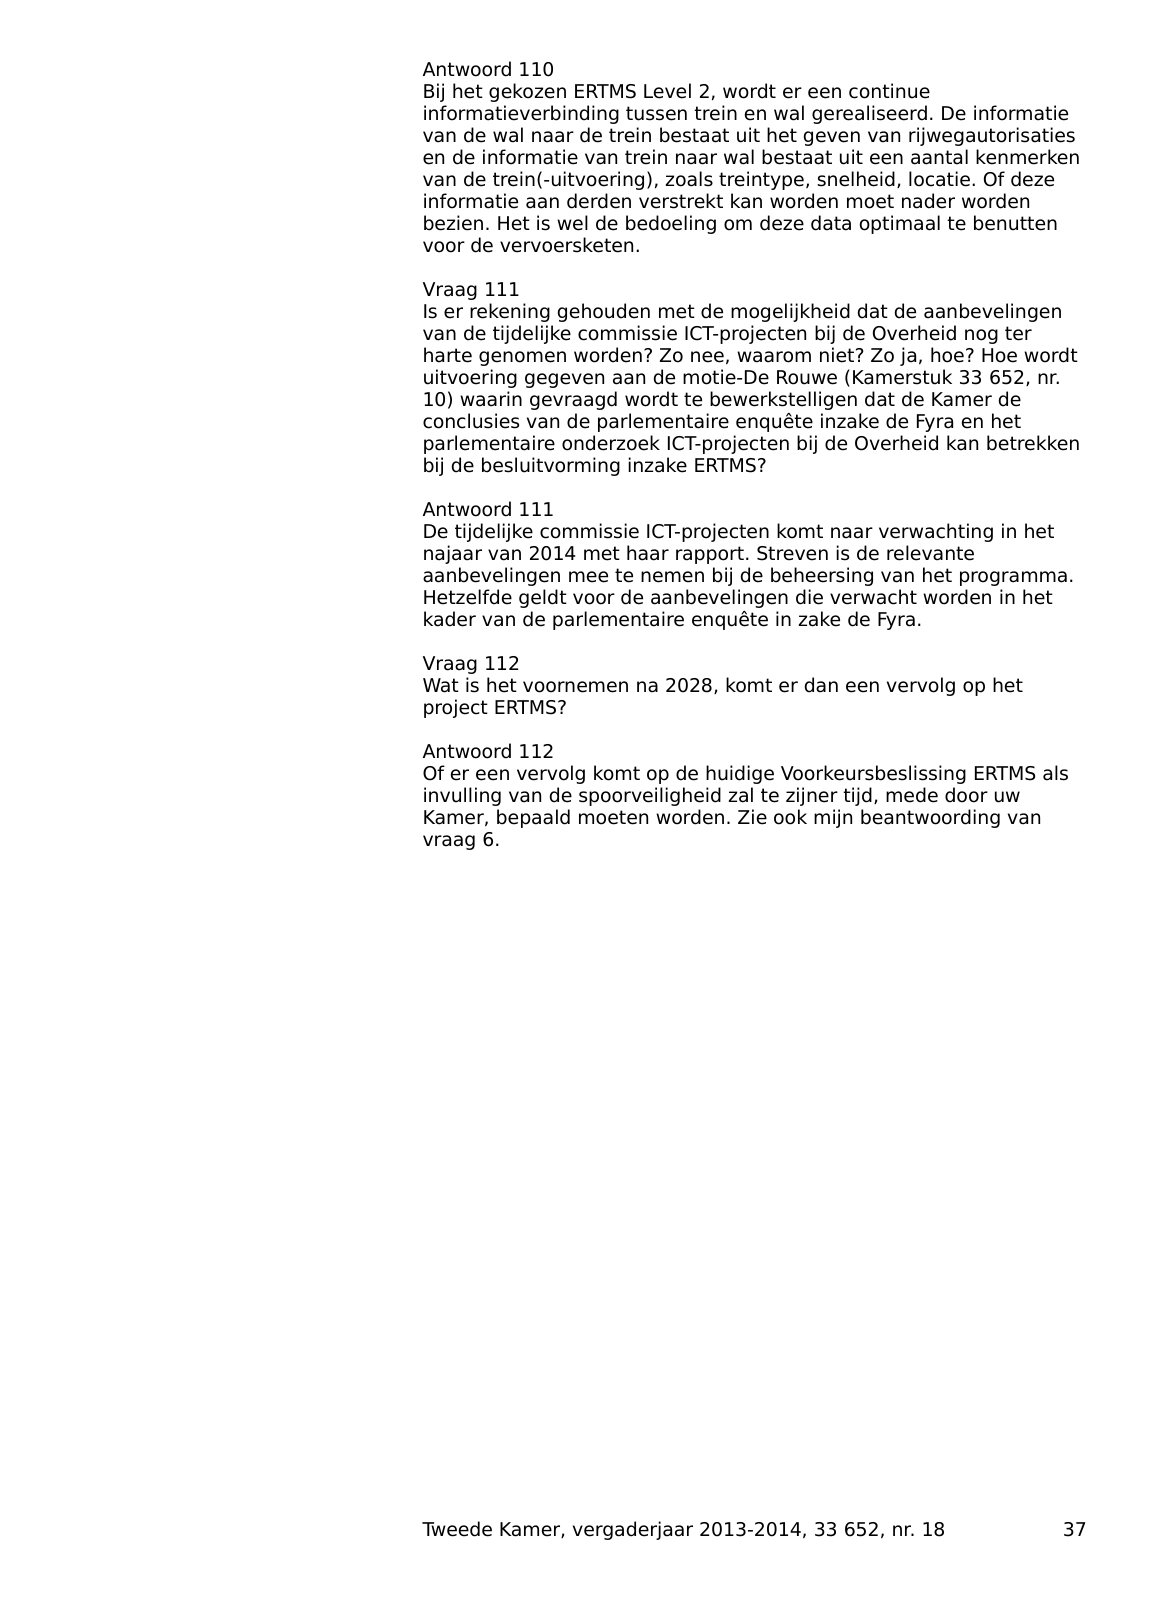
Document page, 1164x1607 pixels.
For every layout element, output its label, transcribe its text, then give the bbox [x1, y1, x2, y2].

text Vraag 111 [422, 279, 1087, 301]
text Is er rekening gehouden met de mogelijkheid dat de aanbevelingen van de tijdelijke commissie ICT-projecten bij de Overheid nog ter harte genomen worden? Zo nee, waarom niet? Zo ja, hoe? Hoe wordt uitvoering gegeven aan de motie-De Rouwe (Kamerstuk 33 652, nr. 10) waarin gevraagd wordt te bewerkstelligen dat de Kamer de conclusies van de parlementaire enquête inzake de Fyra en het parlementaire onderzoek ICT-projecten bij de Overheid kan betrekken bij de besluitvorming inzake ERTMS? [422, 301, 1087, 477]
text Antwoord 111 [422, 499, 1087, 521]
text Bij het gekozen ERTMS Level 2, wordt er een continue informatieverbinding tussen trein en wal gerealiseerd. De informatie van de wal naar de trein bestaat uit het geven van rijwegautorisaties en de informatie van trein naar wal bestaat uit een aantal kenmerken van de trein(-uitvoering), zoals treintype, snelheid, locatie. Of deze informatie aan derden verstrekt kan worden moet nader worden bezien. Het is wel de bedoeling om deze data optimaal te benutten voor de vervoersketen. [422, 81, 1087, 257]
text Vraag 112 [422, 653, 1087, 675]
text Wat is het voornemen na 2028, komt er dan een vervolg op het project ERTMS? [422, 675, 1087, 719]
text Antwoord 110 [422, 59, 1087, 81]
text Antwoord 112 [422, 741, 1087, 763]
text De tijdelijke commissie ICT-projecten komt naar verwachting in het najaar van 2014 met haar rapport. Streven is de relevante aanbevelingen mee te nemen bij de beheersing van het programma. Hetzelfde geldt voor de aanbevelingen die verwacht worden in het kader van de parlementaire enquête in zake de Fyra. [422, 521, 1087, 631]
text Of er een vervolg komt op de huidige Voorkeursbeslissing ERTMS als invulling van de spoorveiligheid zal te zijner tijd, mede door uw Kamer, bepaald moeten worden. Zie ook mijn beantwoording van vraag 6. [422, 763, 1087, 851]
